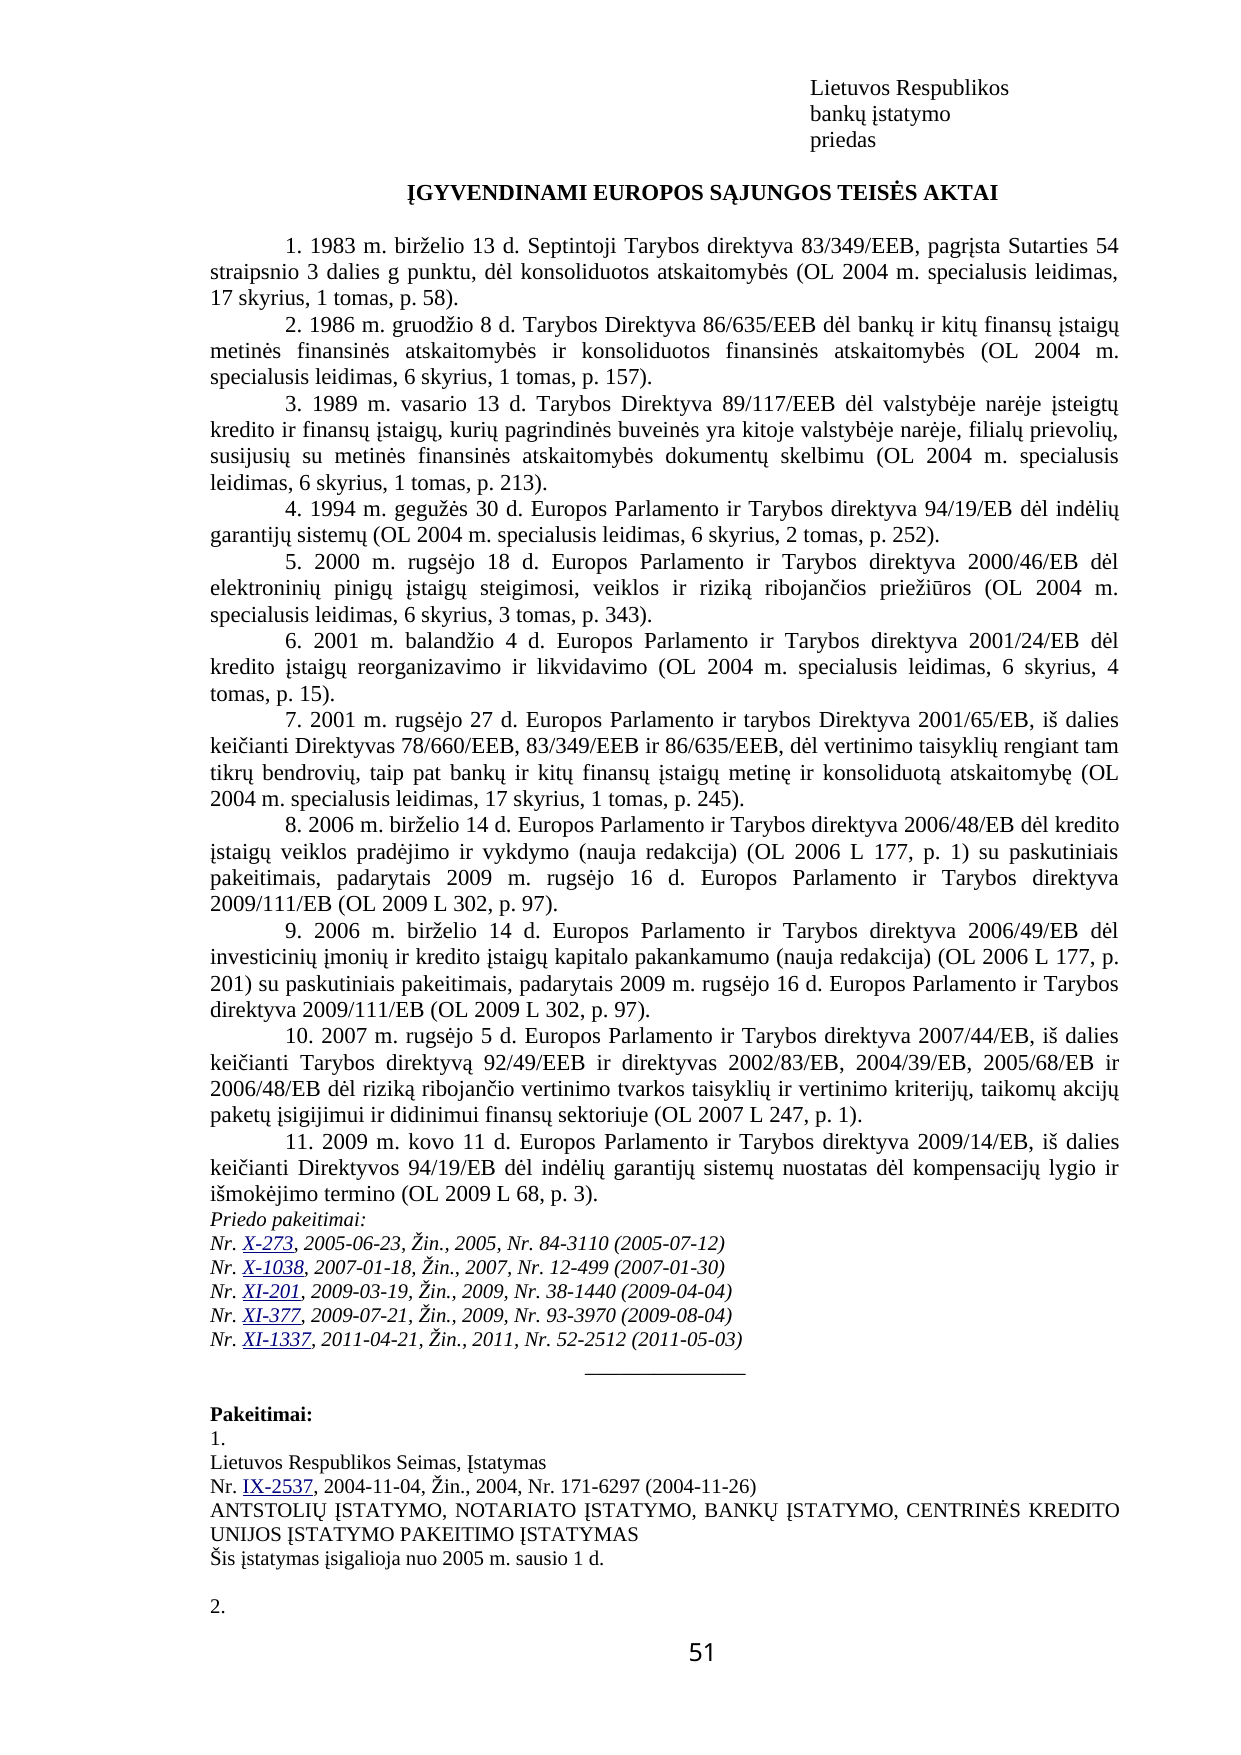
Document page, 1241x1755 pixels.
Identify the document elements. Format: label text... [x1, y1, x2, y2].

text Nr. X-273, 2005-06-23, Žin., 2005, Nr. 84-3110 (2005-07-12) [210, 1231, 1120, 1255]
text Nr. XI-1337, 2011-04-21, Žin., 2011, Nr. 52-2512 (2011-05-03) [210, 1327, 1120, 1351]
text 8. 2006 m. birželio 14 d. Europos Parlamento ir Tarybos direktyva 2006/48/EB dėl kredito įstaigų veiklos pradėjimo ir vykdymo (nauja redakcija) (OL 2006 L 177, p. 1) su paskutiniais pakeitimais, padarytais 2009 m. rugsėjo 16 d. Europos Parlamento ir Tarybos direktyva 2009/111/EB (OL 2009 L 302, p. 97). [210, 811, 1120, 917]
text 6. 2001 m. balandžio 4 d. Europos Parlamento ir Tarybos direktyva 2001/24/EB dėl kredito įstaigų reorganizavimo ir likvidavimo (OL 2004 m. specialusis leidimas, 6 skyrius, 4 tomas, p. 15). [210, 627, 1120, 706]
text ______________ [210, 1351, 1120, 1377]
text Nr. XI-201, 2009-03-19, Žin., 2009, Nr. 38-1440 (2009-04-04) [210, 1279, 1120, 1303]
text Šis įstatymas įsigalioja nuo 2005 m. sausio 1 d. [210, 1546, 1120, 1570]
text 5. 2000 m. rugsėjo 18 d. Europos Parlamento ir Tarybos direktyva 2000/46/EB dėl elektroninių pinigų įstaigų steigimosi, veiklos ir riziką ribojančios priežiūros (OL 2004 m. specialusis leidimas, 6 skyrius, 3 tomas, p. 343). [210, 548, 1120, 627]
text 1. 1983 m. birželio 13 d. Septintoji Tarybos direktyva 83/349/EEB, pagrįsta Sutarties 54 straipsnio 3 dalies g punktu, dėl konsoliduotos atskaitomybės (OL 2004 m. specialusis leidimas, 17 skyrius, 1 tomas, p. 58). [210, 232, 1120, 311]
text 2. [210, 1594, 1120, 1618]
text Nr. XI-377, 2009-07-21, Žin., 2009, Nr. 93-3970 (2009-08-04) [210, 1303, 1120, 1327]
text bankų įstatymo [210, 100, 1120, 126]
text 9. 2006 m. birželio 14 d. Europos Parlamento ir Tarybos direktyva 2006/49/EB dėl investicinių įmonių ir kredito įstaigų kapitalo pakankamumo (nauja redakcija) (OL 2006 L 177, p. 201) su paskutiniais pakeitimais, padarytais 2009 m. rugsėjo 16 d. Europos Parlamento ir Tarybos direktyva 2009/111/EB (OL 2009 L 302, p. 97). [210, 917, 1120, 1022]
text 3. 1989 m. vasario 13 d. Tarybos Direktyva 89/117/EEB dėl valstybėje narėje įsteigtų kredito ir finansų įstaigų, kurių pagrindinės buveinės yra kitoje valstybėje narėje, filialų prievolių, susijusių su metinės finansinės atskaitomybės dokumentų skelbimu (OL 2004 m. specialusis leidimas, 6 skyrius, 1 tomas, p. 213). [210, 390, 1120, 495]
text Pakeitimai: [210, 1402, 1120, 1426]
text 2. 1986 m. gruodžio 8 d. Tarybos Direktyva 86/635/EEB dėl bankų ir kitų finansų įstaigų metinės finansinės atskaitomybės ir konsoliduotos finansinės atskaitomybės (OL 2004 m. specialusis leidimas, 6 skyrius, 1 tomas, p. 157). [210, 311, 1120, 390]
text 11. 2009 m. kovo 11 d. Europos Parlamento ir Tarybos direktyva 2009/14/EB, iš dalies keičianti Direktyvos 94/19/EB dėl indėlių garantijų sistemų nuostatas dėl kompensacijų lygio ir išmokėjimo termino (OL 2009 L 68, p. 3). [210, 1128, 1120, 1207]
text priedas [210, 126, 1120, 153]
text 7. 2001 m. rugsėjo 27 d. Europos Parlamento ir tarybos Direktyva 2001/65/EB, iš dalies keičianti Direktyvas 78/660/EEB, 83/349/EEB ir 86/635/EEB, dėl vertinimo taisyklių rengiant tam tikrų bendrovių, taip pat bankų ir kitų finansų įstaigų metinę ir konsoliduotą atskaitomybę (OL 2004 m. specialusis leidimas, 17 skyrius, 1 tomas, p. 245). [210, 706, 1120, 811]
text 4. 1994 m. gegužės 30 d. Europos Parlamento ir Tarybos direktyva 94/19/EB dėl indėlių garantijų sistemų (OL 2004 m. specialusis leidimas, 6 skyrius, 2 tomas, p. 252). [210, 495, 1120, 548]
subtitle ĮGYVENDINAMI EUROPOS SĄJUNGOS TEISĖS AKTAI [210, 179, 1120, 205]
text Lietuvos Respublikos Seimas, Įstatymas [210, 1450, 1120, 1474]
text Nr. X-1038, 2007-01-18, Žin., 2007, Nr. 12-499 (2007-01-30) [210, 1255, 1120, 1279]
text ANTSTOLIŲ ĮSTATYMO, NOTARIATO ĮSTATYMO, BANKŲ ĮSTATYMO, CENTRINĖS KREDITO UNIJOS ĮSTATYMO PAKEITIMO ĮSTATYMAS [210, 1498, 1120, 1546]
text Lietuvos Respublikos [810, 73, 1120, 100]
text 1. [210, 1426, 1120, 1450]
text 10. 2007 m. rugsėjo 5 d. Europos Parlamento ir Tarybos direktyva 2007/44/EB, iš dalies keičianti Tarybos direktyvą 92/49/EEB ir direktyvas 2002/83/EB, 2004/39/EB, 2005/68/EB ir 2006/48/EB dėl riziką ribojančio vertinimo tvarkos taisyklių ir vertinimo kriterijų, taikomų akcijų paketų įsigijimui ir didinimui finansų sektoriuje (OL 2007 L 247, p. 1). [210, 1022, 1120, 1128]
text Priedo pakeitimai: [210, 1207, 1120, 1231]
text Nr. IX-2537, 2004-11-04, Žin., 2004, Nr. 171-6297 (2004-11-26) [210, 1474, 1120, 1498]
